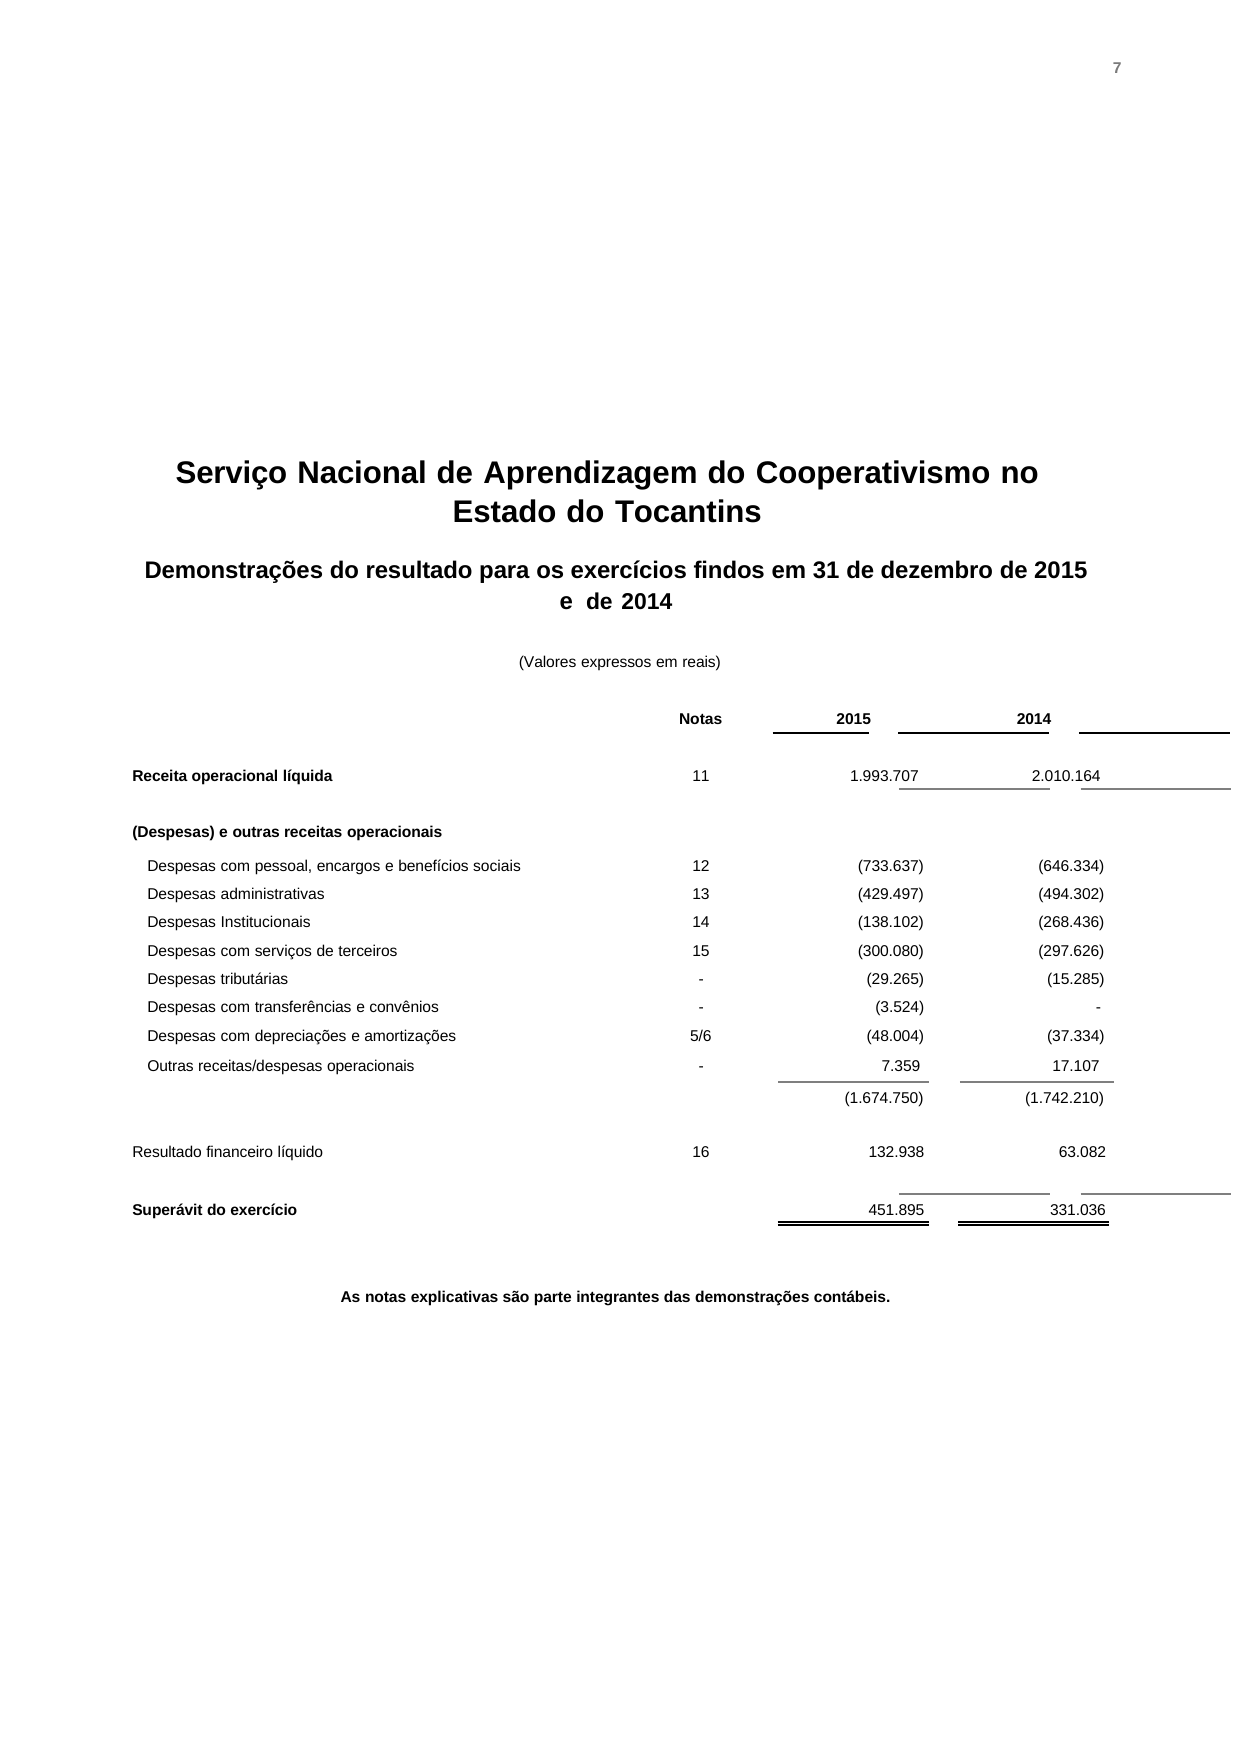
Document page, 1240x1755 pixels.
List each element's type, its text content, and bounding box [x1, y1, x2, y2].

text (Valores expressos em reais) [138, 652, 1101, 670]
text Notas 2015 2014 [679, 710, 1133, 728]
table_cell [929, 881, 960, 909]
table_cell (48.004) [778, 1023, 929, 1052]
table_cell Outras receitas/despesas operacionais [141, 1052, 609, 1081]
table_cell [929, 1023, 960, 1052]
table_cell - [609, 1052, 778, 1081]
table_cell (494.302) [960, 881, 1113, 909]
table_cell - [609, 966, 778, 994]
table_cell [609, 1081, 778, 1115]
text As notas explicativas são parte integrantes das demonstrações contábeis. [340, 1288, 1133, 1306]
table_cell Despesas com depreciações e amortizações [141, 1023, 609, 1052]
table_cell 7.359 [778, 1052, 929, 1081]
text Superávit do exercício 451.895 331.036 [132, 1200, 1133, 1218]
table_cell Despesas Institucionais [141, 909, 609, 937]
text (Despesas) e outras receitas operacionais [132, 823, 1133, 841]
table_cell [929, 1081, 960, 1115]
table_cell (15.285) [960, 966, 1113, 994]
table_cell (429.497) [778, 881, 929, 909]
table_cell (138.102) [778, 909, 929, 937]
text Demonstrações do resultado para os exercícios findos em 31 de dezembro de 2015 e de 2014 [138, 556, 1093, 614]
table_cell - [960, 994, 1113, 1023]
table_cell [929, 938, 960, 966]
table_cell 15 [609, 938, 778, 966]
table_cell 13 [609, 881, 778, 909]
text Resultado financeiro líquido 16 132.938 63.082 [132, 1143, 1133, 1161]
table_cell (3.524) [778, 994, 929, 1023]
table_cell (1.742.210) [960, 1083, 1113, 1115]
table_cell [929, 1052, 960, 1081]
table_cell 17.107 [960, 1052, 1113, 1081]
table_cell (300.080) [778, 938, 929, 966]
table_cell Despesas com serviços de terceiros [141, 938, 609, 966]
table_header 12 [609, 849, 778, 881]
text Serviço Nacional de Aprendizagem do Cooperativismo no Estado do Tocantins [121, 454, 1093, 529]
table_cell [929, 966, 960, 994]
table_cell (297.626) [960, 938, 1113, 966]
text Receita operacional líquida 11 1.993.707 2.010.164 [132, 766, 1133, 784]
table_cell 5/6 [609, 1023, 778, 1052]
table_cell - [609, 994, 778, 1023]
table_cell Despesas com transferências e convênios [141, 994, 609, 1023]
table_cell (268.436) [960, 909, 1113, 937]
table_cell (1.674.750) [778, 1083, 929, 1115]
table_cell (29.265) [778, 966, 929, 994]
table_cell Despesas administrativas [141, 881, 609, 909]
table_cell 14 [609, 909, 778, 937]
table_header [929, 849, 960, 881]
table_cell Despesas tributárias [141, 966, 609, 994]
table_header (733.637) [778, 849, 929, 881]
table_header Despesas com pessoal, encargos e benefícios sociais [141, 849, 609, 881]
table_cell [929, 909, 960, 937]
table_header (646.334) [960, 849, 1113, 881]
table_cell [141, 1081, 609, 1115]
table_cell (37.334) [960, 1023, 1113, 1052]
table_cell [929, 994, 960, 1023]
